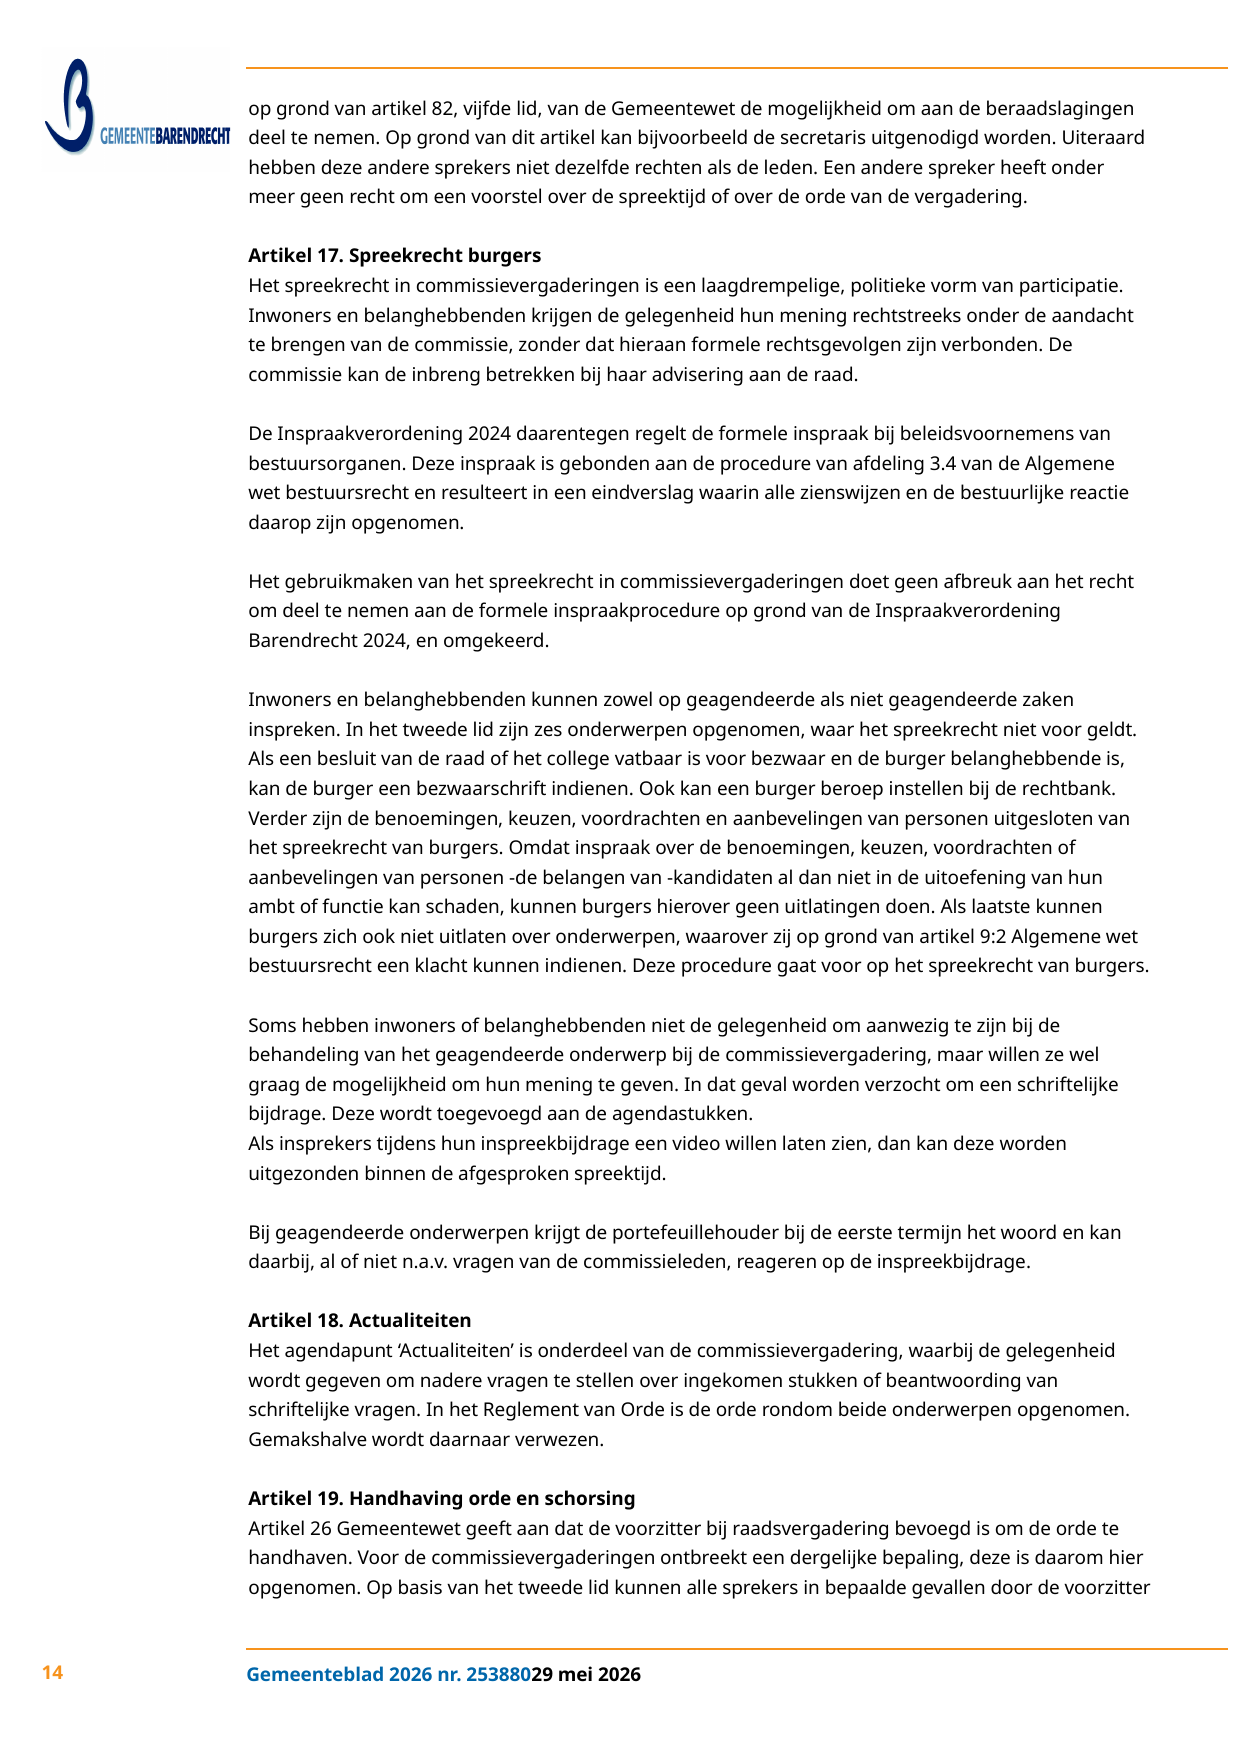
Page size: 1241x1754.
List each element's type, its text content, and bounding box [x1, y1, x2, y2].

text Bij geagendeerde onderwerpen krijgt de portefeuillehouder bij de eerste termijn het woord en kan daarbij, al of niet n.a.v. vragen van de commissieleden, reageren op de inspreekbijdrage. [248, 1219, 1152, 1274]
text Artikel 18. Actualiteiten [248, 1308, 1152, 1333]
text Inwoners en belanghebbenden kunnen zowel op geagendeerde als niet geagendeerde zaken inspreken. In het tweede lid zijn zes onderwerpen opgenomen, waar het spreekrecht niet voor geldt. Als een besluit van de raad of het college vatbaar is voor bezwaar en de burger belanghebbende is, kan de burger een bezwaarschrift indienen. Ook kan een burger beroep instellen bij de rechtbank. Verder zijn de benoemingen, keuzen, voordrachten en aanbevelingen van personen uitgesloten van het spreekrecht van burgers. Omdat inspraak over de benoemingen, keuzen, voordrachten of aanbevelingen van personen -de belangen van -kandidaten al dan niet in de uitoefening van hun ambt of functie kan schaden, kunnen burgers hierover geen uitlatingen doen. Als laatste kunnen burgers zich ook niet uitlaten over onderwerpen, waarover zij op grond van artikel 9:2 Algemene wet bestuursrecht een klacht kunnen indienen. Deze procedure gaat voor op het spreekrecht van burgers. [248, 686, 1152, 978]
picture [41, 47, 231, 172]
text Het agendapunt ‘Actualiteiten’ is onderdeel van de commissievergadering, waarbij de gelegenheid wordt gegeven om nadere vragen te stellen over ingekomen stukken of beantwoording van schriftelijke vragen. In het Reglement van Orde is de orde rondom beide onderwerpen opgenomen. Gemakshalve wordt daarnaar verwezen. [248, 1337, 1152, 1452]
text Het spreekrecht in commissievergaderingen is een laagdrempelige, politieke vorm van participatie. Inwoners en belanghebbenden krijgen de gelegenheid hun mening rechtstreeks onder de aandacht te brengen van de commissie, zonder dat hieraan formele rechtsgevolgen zijn verbonden. De commissie kan de inbreng betrekken bij haar advisering aan de raad. [248, 272, 1152, 387]
text Als insprekers tijdens hun inspreekbijdrage een video willen laten zien, dan kan deze worden uitgezonden binnen de afgesproken spreektijd. [248, 1130, 1152, 1186]
text Artikel 17. Spreekrecht burgers [248, 243, 1152, 268]
text Artikel 26 Gemeentewet geeft aan dat de voorzitter bij raadsvergadering bevoegd is om de orde te handhaven. Voor de commissievergaderingen ontbreekt een dergelijke bepaling, deze is daarom hier opgenomen. Op basis van het tweede lid kunnen alle sprekers in bepaalde gevallen door de voorzitter [248, 1515, 1152, 1600]
text De Inspraakverordening 2024 daarentegen regelt de formele inspraak bij beleidsvoornemens van bestuursorganen. Deze inspraak is gebonden aan de procedure van afdeling 3.4 van de Algemene wet bestuursrecht en resulteert in een eindverslag waarin alle zienswijzen en de bestuurlijke reactie daarop zijn opgenomen. [248, 420, 1152, 535]
text Artikel 19. Handhaving orde en schorsing [248, 1485, 1152, 1511]
text Het gebruikmaken van het spreekrecht in commissievergaderingen doet geen afbreuk aan het recht om deel te nemen aan de formele inspraakprocedure op grond van de Inspraakverordening Barendrecht 2024, en omgekeerd. [248, 568, 1152, 653]
text Soms hebben inwoners of belanghebbenden niet de gelegenheid om aanwezig te zijn bij de behandeling van het geagendeerde onderwerp bij de commissievergadering, maar willen ze wel graag de mogelijkheid om hun mening te geven. In dat geval worden verzocht om een schriftelijke bijdrage. Deze wordt toegevoegd aan de agendastukken. [248, 1012, 1152, 1126]
text op grond van artikel 82, vijfde lid, van de Gemeentewet de mogelijkheid om aan de beraadslagingen deel te nemen. Op grond van dit artikel kan bijvoorbeeld de secretaris uitgenodigd worden. Uiteraard hebben deze andere sprekers niet dezelfde rechten als de leden. Een andere spreker heeft onder meer geen recht om een voorstel over de spreektijd of over de orde van de vergadering. [248, 95, 1152, 209]
